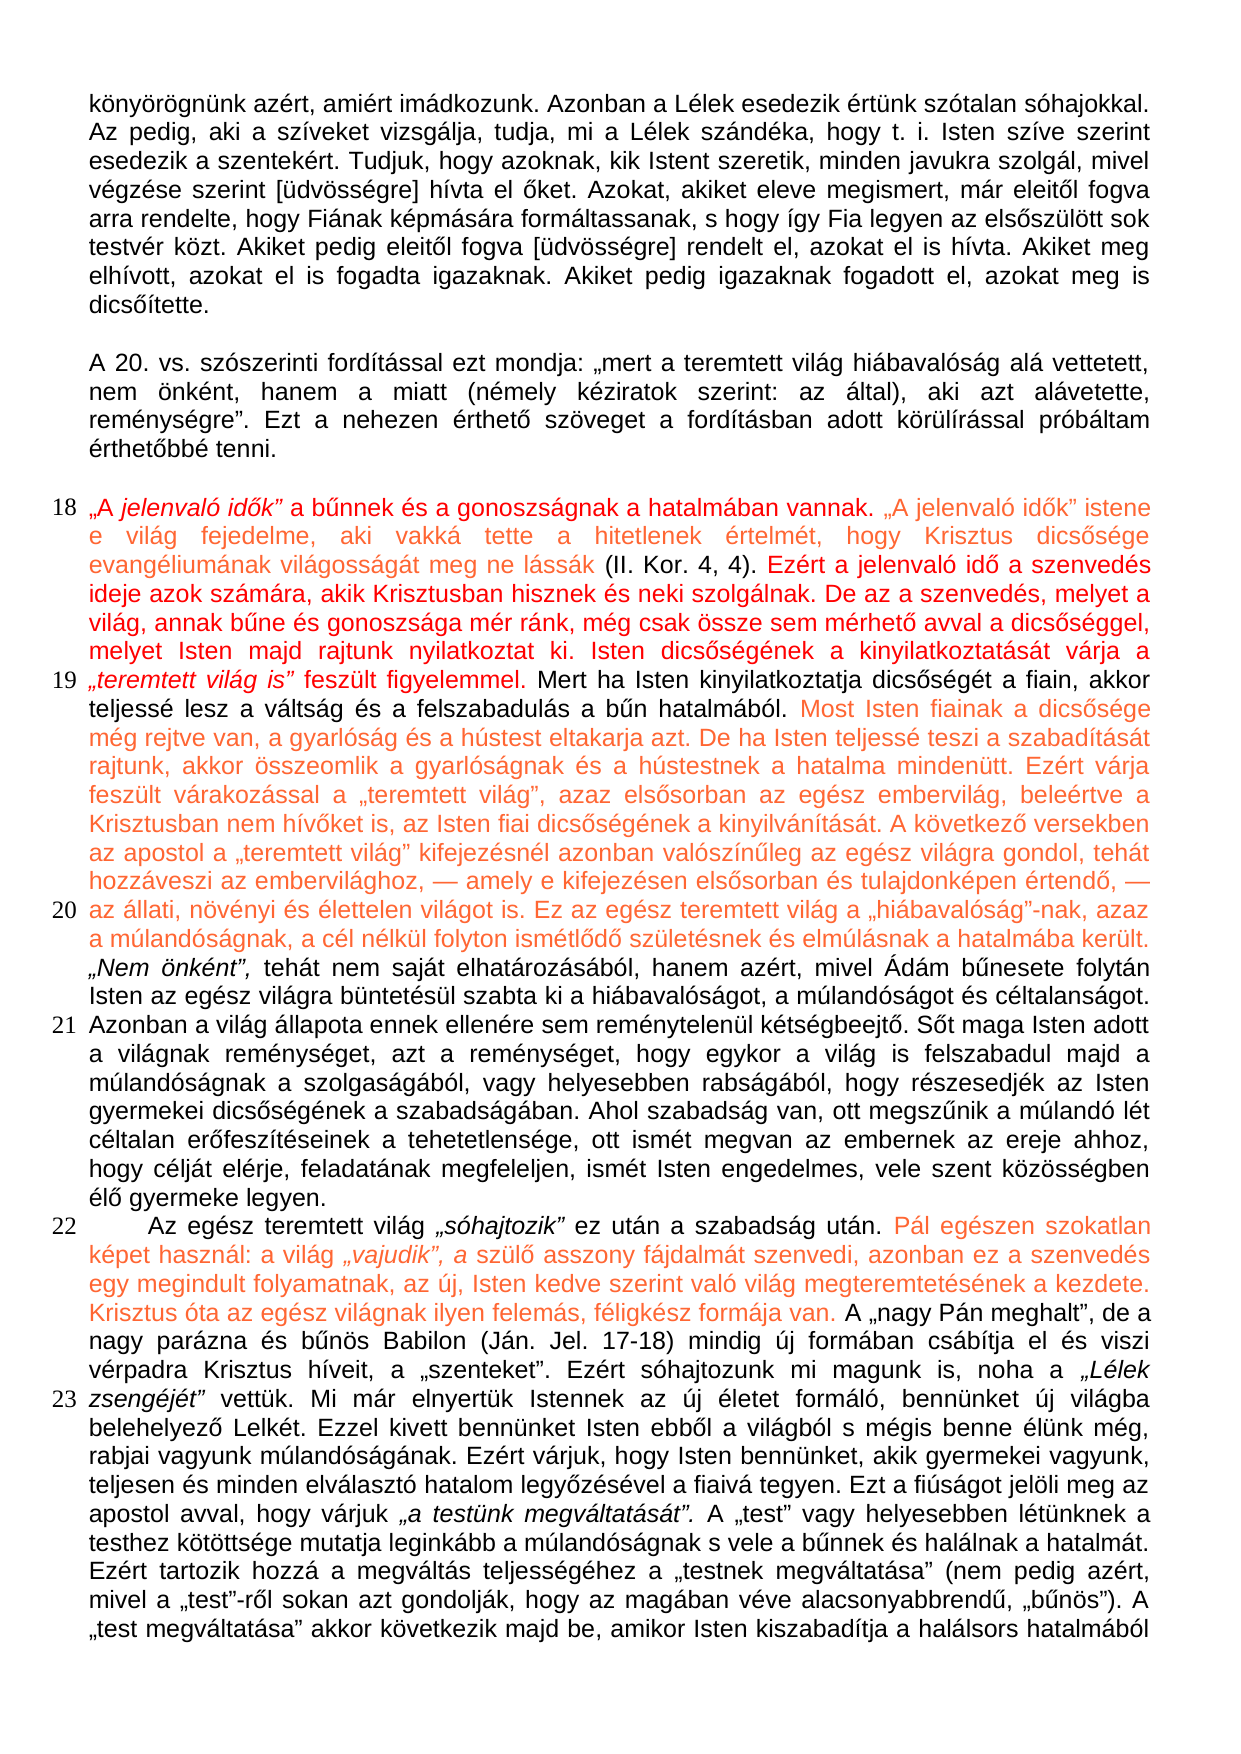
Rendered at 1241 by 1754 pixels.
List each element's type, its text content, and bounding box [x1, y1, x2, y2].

text Az egész teremtett világ „sóhajtozik” ez után a szabadság után. Pál egészen szokatlan képet használ: a világ „vajudik”, a szülő asszony fájdalmát szenvedi, azonban ez a szenvedés egy megindult folyamatnak, az új, Isten kedve szerint való világ megteremtetésének a kezdete. Krisztus óta az egész világnak ilyen felemás, féligkész formája van. A „nagy Pán meghalt”, de a nagy parázna és bűnös Babilon (Ján. Jel. 17-18) mindig új formában csábítja el és viszi vérpadra Krisztus híveit, a „szenteket”. Ezért sóhajtozunk mi magunk is, noha a „Lélek zsengéjét” vettük. Mi már elnyertük Istennek az új életet formáló, bennünket új világba belehelyező Lelkét. Ezzel kivett bennünket Isten ebből a világból s mégis benne élünk még, rabjai vagyunk múlandóságának. Ezért várjuk, hogy Isten bennünket, akik gyermekei vagyunk, teljesen és minden elválasztó hatalom legyőzésével a fiaivá tegyen. Ezt a fiúságot jelöli meg az apostol avval, hogy várjuk „a testünk megváltatását”. A „test” vagy helyesebben létünknek a testhez kötöttsége mutatja leginkább a múlandóságnak s vele a bűnnek és halálnak a hatalmát. Ezért tartozik hozzá a megváltás teljességéhez a „testnek megváltatása” (nem pedig azért, mivel a „test”-ről sokan azt gondolják, hogy az magában véve alacsonyabbrendű, „bűnös”). A „test megváltatása” akkor következik majd be, amikor Isten kiszabadítja a halálsors hatalmából [88, 1211, 1152, 1642]
text A 20. vs. szószerinti fordítással ezt mondja: „mert a teremtett világ hiábavalóság alá vettetett, nem önként, hanem a miatt (némely kéziratok szerint: az által), aki azt alávetette, reménységre”. Ezt a nehezen érthető szöveget a fordításban adott körülírással próbáltam érthetőbbé tenni. [88, 348, 1152, 463]
text könyörögnünk azért, amiért imádkozunk. Azonban a Lélek esedezik értünk szótalan sóhajokkal. Az pedig, aki a szíveket vizsgálja, tudja, mi a Lélek szándéka, hogy t. i. Isten szíve szerint esedezik a szentekért. Tudjuk, hogy azoknak, kik Istent szeretik, minden javukra szolgál, mivel végzése szerint [üdvösségre] hívta el őket. Azokat, akiket eleve megismert, már eleitől fogva arra rendelte, hogy Fiának képmására formáltassanak, s hogy így Fia legyen az elsőszülött sok testvér közt. Akiket pedig eleitől fogva [üdvösségre] rendelt el, azokat el is hívta. Akiket meg elhívott, azokat el is fogadta igazaknak. Akiket pedig igazaknak fogadott el, azokat meg is dicsőítette. [88, 88, 1152, 318]
text „A jelenvaló idők” a bűnnek és a gonoszságnak a hatalmában vannak. „A jelenvaló idők” istene e világ fejedelme, aki vakká tette a hitetlenek értelmét, hogy Krisztus dicsősége evangéliumának világosságát meg ne lássák (II. Kor. 4, 4). Ezért a jelenvaló idő a szenvedés ideje azok számára, akik Krisztusban hisznek és neki szolgálnak. De az a szenvedés, melyet a világ, annak bűne és gonoszsága mér ránk, még csak össze sem mérhető avval a dicsőséggel, melyet Isten majd rajtunk nyilatkoztat ki. Isten dicsőségének a kinyilatkoztatását várja a „teremtett világ is” feszült figyelemmel. Mert ha Isten kinyilatkoztatja dicsőségét a fiain, akkor teljessé lesz a váltság és a felszabadulás a bűn hatalmából. Most Isten fiainak a dicsősége még rejtve van, a gyarlóság és a hústest eltakarja azt. De ha Isten teljessé teszi a szabadítását rajtunk, akkor összeomlik a gyarlóságnak és a hústestnek a hatalma mindenütt. Ezért várja feszült várakozással a „teremtett világ”, azaz elsősorban az egész embervilág, beleértve a Krisztusban nem hívőket is, az Isten fiai dicsőségének a kinyilvánítását. A következő versekben az apostol a „teremtett világ” kifejezésnél azonban valószínűleg az egész világra gondol, tehát hozzáveszi az embervilághoz, — amely e kifejezésen elsősorban és tulajdonképen értendő, — az állati, növényi és élettelen világot is. Ez az egész teremtett világ a „hiábavalóság”-nak, azaz a múlandóságnak, a cél nélkül folyton ismétlődő születésnek és elmúlásnak a hatalmába került. „Nem önként”, tehát nem saját elhatározásából, hanem azért, mivel Ádám bűnesete folytán Isten az egész világra büntetésül szabta ki a hiábavalóságot, a múlandóságot és céltalanságot. Azonban a világ állapota ennek ellenére sem reménytelenül kétségbeejtő. Sőt maga Isten adott a világnak reménységet, azt a reménységet, hogy egykor a világ is felszabadul majd a múlandóságnak a szolgaságából, vagy helyesebben rabságából, hogy részesedjék az Isten gyermekei dicsőségének a szabadságában. Ahol szabadság van, ott megszűnik a múlandó lét céltalan erőfeszítéseinek a tehetetlensége, ott ismét megvan az embernek az ereje ahhoz, hogy célját elérje, feladatának megfeleljen, ismét Isten engedelmes, vele szent közösségben élő gyermeke legyen. [88, 492, 1152, 1211]
